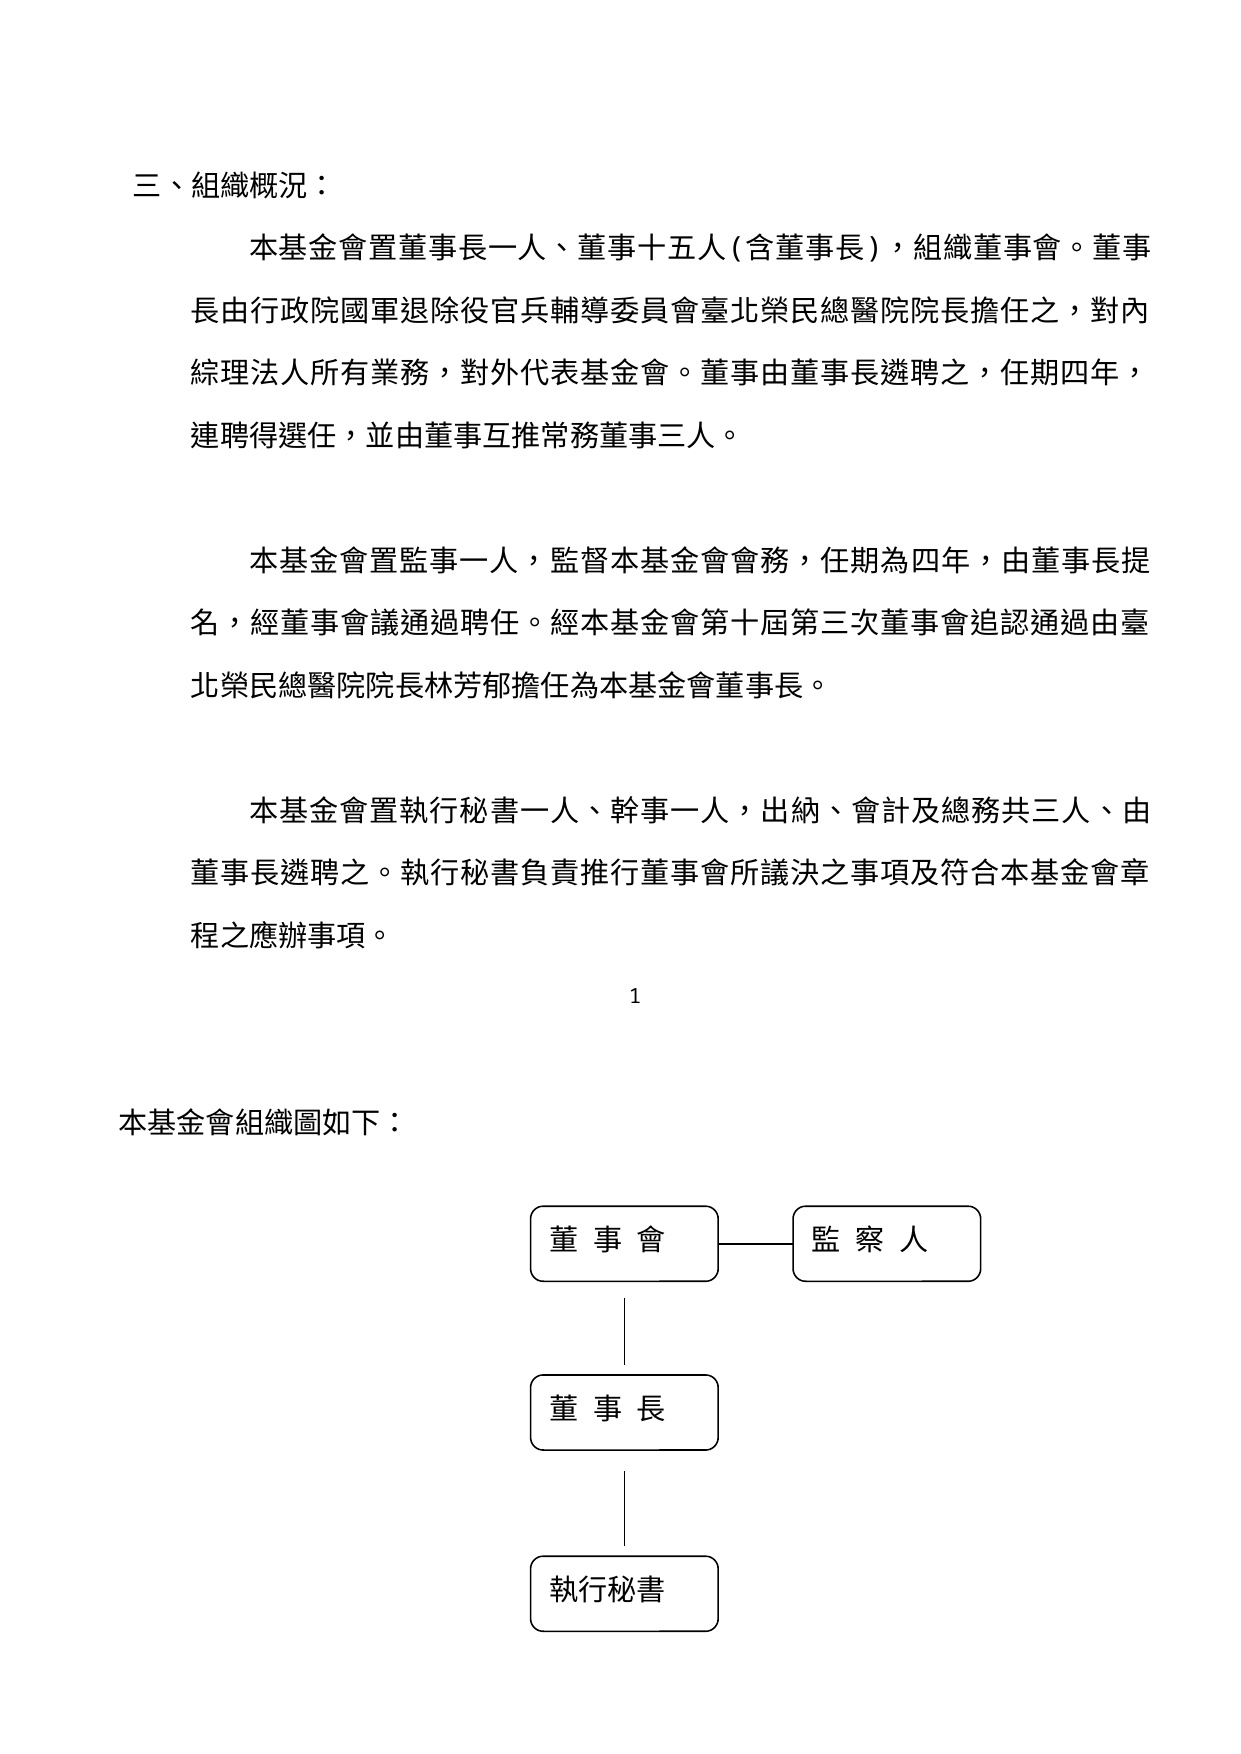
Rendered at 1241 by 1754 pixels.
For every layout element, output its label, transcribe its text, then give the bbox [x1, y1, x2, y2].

text 本基金會置執行秘書一人、幹事一人，出納、會計及總務共三人、由董事長遴聘之。執行秘書負責推行董事會所議決之事項及符合本基金會章程之應辦事項。 [191, 767, 1152, 954]
text 本基金會置監事一人，監督本基金會會務，任期為四年，由董事長提名，經董事會議通過聘任。經本基金會第十屆第三次董事會追認通過由臺北榮民總醫院院長林芳郁擔任為本基金會董事長。 [191, 517, 1152, 704]
text 本基金會組織圖如下： [118, 1079, 1152, 1142]
text 三、組織概況： [133, 142, 1152, 204]
text 1 [118, 954, 1152, 1017]
text 本基金會置董事長一人、董事十五人(含董事長)，組織董事會。董事長由行政院國軍退除役官兵輔導委員會臺北榮民總醫院院長擔任之，對內綜理法人所有業務，對外代表基金會。董事由董事長遴聘之，任期四年，連聘得選任，並由董事互推常務董事三人。 [191, 204, 1152, 454]
